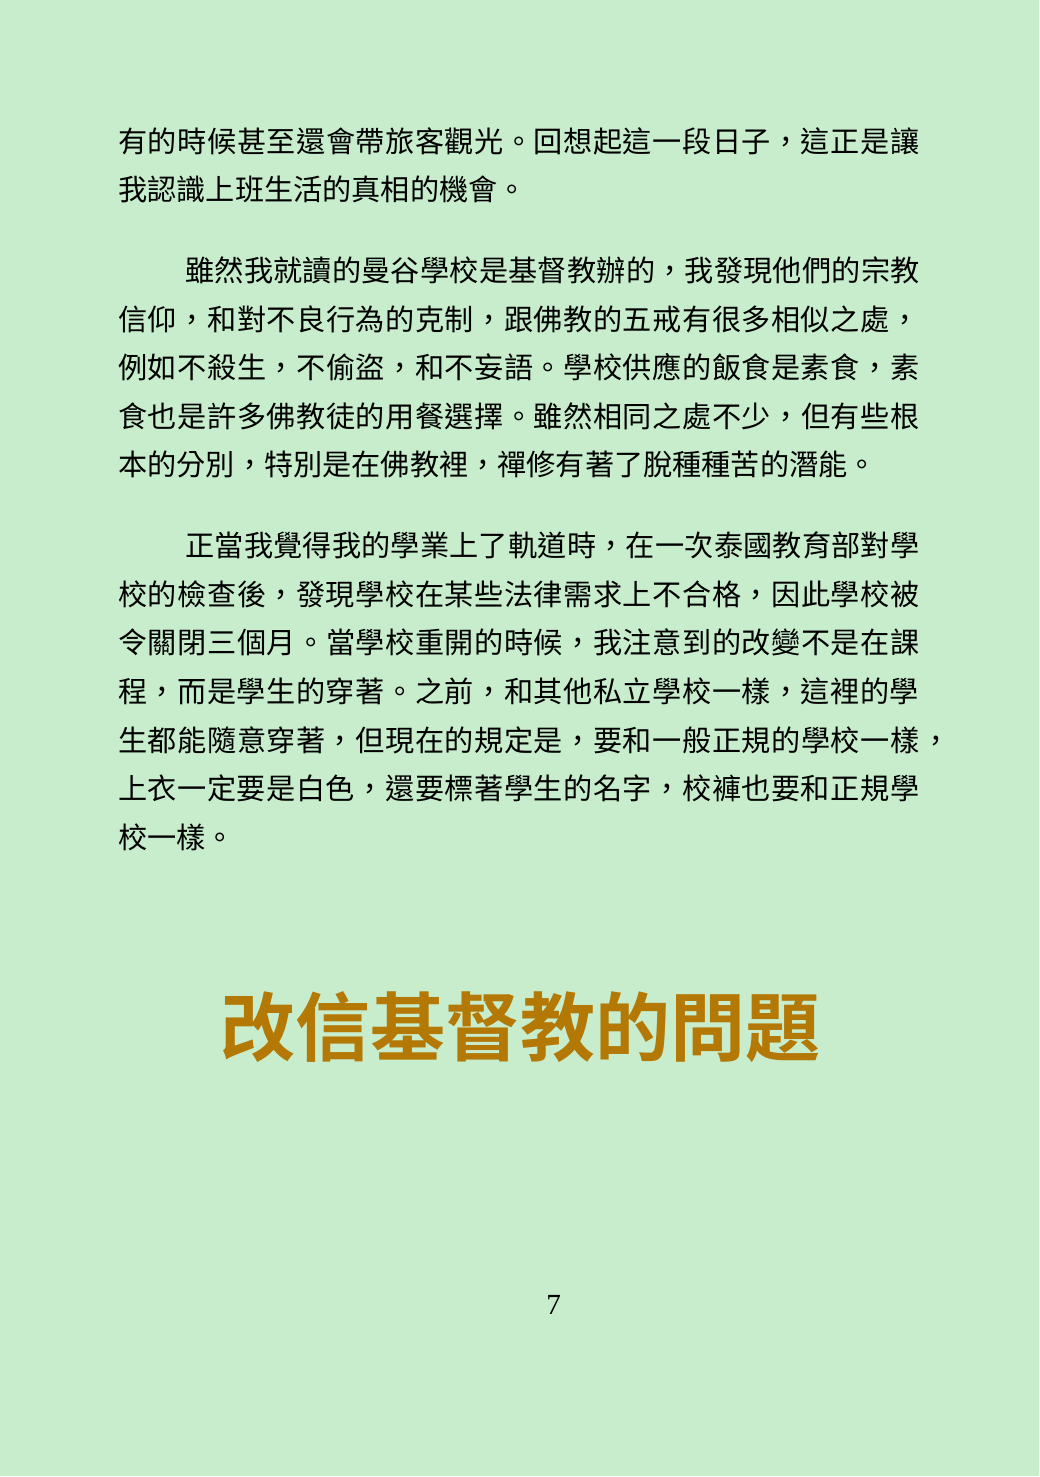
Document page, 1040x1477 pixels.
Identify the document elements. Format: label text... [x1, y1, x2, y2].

text 雖然我就讀的曼谷學校是基督教辦的，我發現他們的宗教信仰，和對不良行為的克制，跟佛教的五戒有很多相似之處，例如不殺生，不偷盜，和不妄語。學校供應的飯食是素食，素食也是許多佛教徒的用餐選擇。雖然相同之處不少，但有些根本的分別，特別是在佛教裡，禪修有著了脫種種苦的潛能。 [118, 248, 921, 484]
subtitle 改信基督教的問題 [118, 968, 921, 1077]
text 當我在曼谷讀書的同時，我的父母在芭堤雅開了一家餐廳。每逢週末和放假，我便會去餐廳幫忙，當侍應生、服務顧客，有的時候甚至還會帶旅客觀光。回想起這一段日子，這正是讓我認識上班生活的真相的機會。 [118, 118, 921, 209]
text 正當我覺得我的學業上了軌道時，在一次泰國教育部對學校的檢查後，發現學校在某些法律需求上不合格，因此學校被令關閉三個月。當學校重開的時候，我注意到的改變不是在課程，而是學生的穿著。之前，和其他私立學校一樣，這裡的學生都能隨意穿著，但現在的規定是，要和一般正規的學校一樣，上衣一定要是白色，還要標著學生的名字，校褲也要和正規學校一樣。 [118, 523, 921, 856]
